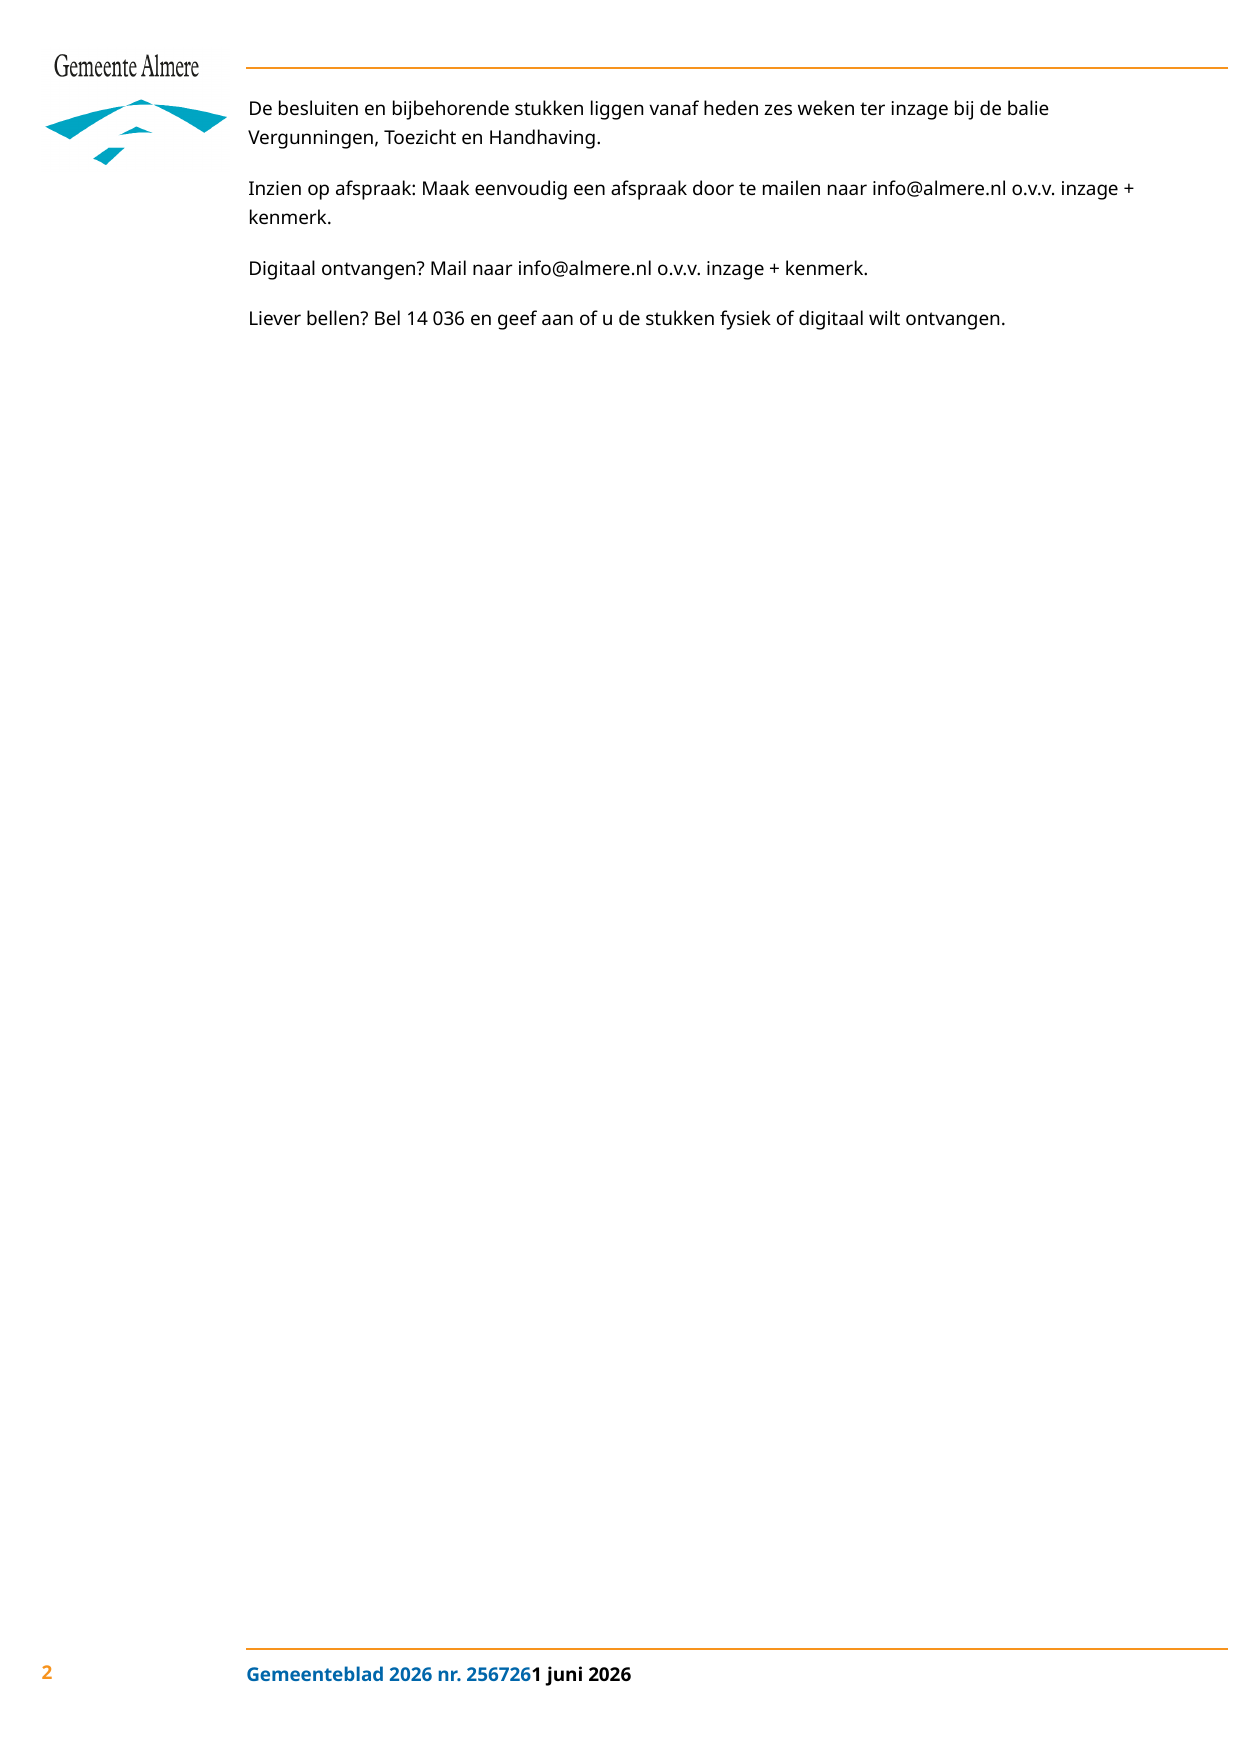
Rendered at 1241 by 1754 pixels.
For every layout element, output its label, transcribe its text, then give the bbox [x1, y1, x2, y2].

text De besluiten en bijbehorende stukken liggen vanaf heden zes weken ter inzage bij de balie Vergunningen, Toezicht en Handhaving. [248, 95, 1152, 150]
text Inzien op afspraak: Maak eenvoudig een afspraak door te mailen naar info@almere.nl o.v.v. inzage + kenmerk. [248, 175, 1152, 230]
text Digitaal ontvangen? Mail naar info@almere.nl o.v.v. inzage + kenmerk. [248, 255, 1152, 281]
picture [41, 47, 231, 172]
text Liever bellen? Bel 14 036 en geef aan of u de stukken fysiek of digitaal wilt ontvangen. [248, 305, 1152, 331]
